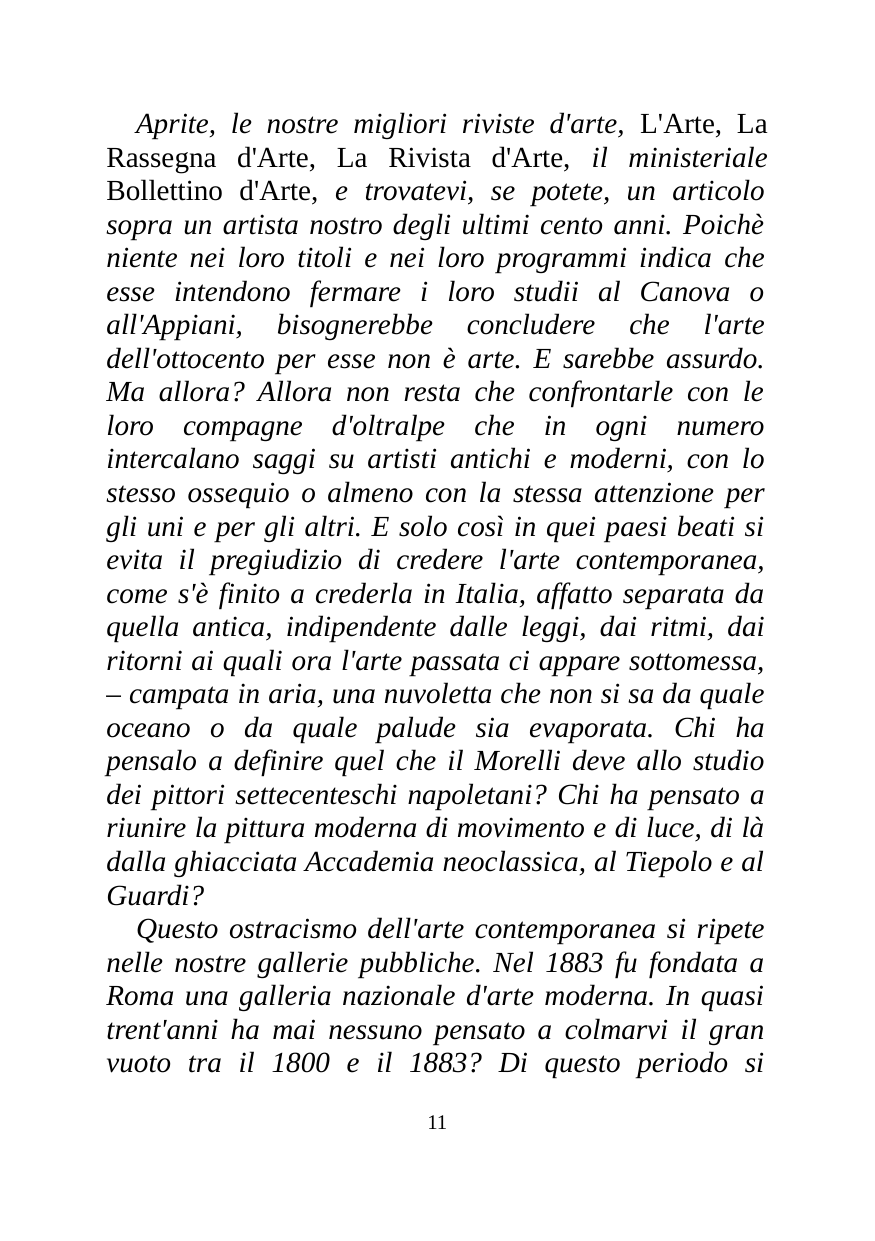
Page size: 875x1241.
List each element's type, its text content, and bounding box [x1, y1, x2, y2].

text Questo ostracismo dell'arte contemporanea si ripete nelle nostre gallerie pubbliche. Nel 1883 fu fondata a Roma una galleria nazionale d'arte moderna. In quasi trent'anni ha mai nessuno pensato a colmarvi il gran vuoto tra il 1800 e il 1883? Di questo periodo si [106, 911, 768, 1079]
text Aprite, le nostre migliori riviste d'arte, L'Arte, La Rassegna d'Arte, La Rivista d'Arte, il ministeriale Bollettino d'Arte, e trovatevi, se potete, un articolo sopra un artista nostro degli ultimi cento anni. Poichè niente nei loro titoli e nei loro programmi indica che esse intendono fermare i loro studii al Canova o all'Appiani, bisognerebbe concludere che l'arte dell'ottocento per esse non è arte. E sarebbe assurdo. Ma allora? Allora non resta che confrontarle con le loro compagne d'oltralpe che in ogni numero intercalano saggi su artisti antichi e moderni, con lo stesso ossequio o almeno con la stessa attenzione per gli uni e per gli altri. E solo così in quei paesi beati si evita il pregiudizio di credere l'arte contemporanea, come s'è finito a crederla in Italia, affatto separata da quella antica, indipendente dalle leggi, dai ritmi, dai ritorni ai quali ora l'arte passata ci appare sottomessa, – campata in aria, una nuvoletta che non si sa da quale oceano o da quale palude sia evaporata. Chi ha pensalo a definire quel che il Morelli deve allo studio dei pittori settecenteschi napoletani? Chi ha pensato a riunire la pittura moderna di movimento e di luce, di là dalla ghiacciata Accademia neoclassica, al Tiepolo e al Guardi? [106, 106, 768, 911]
